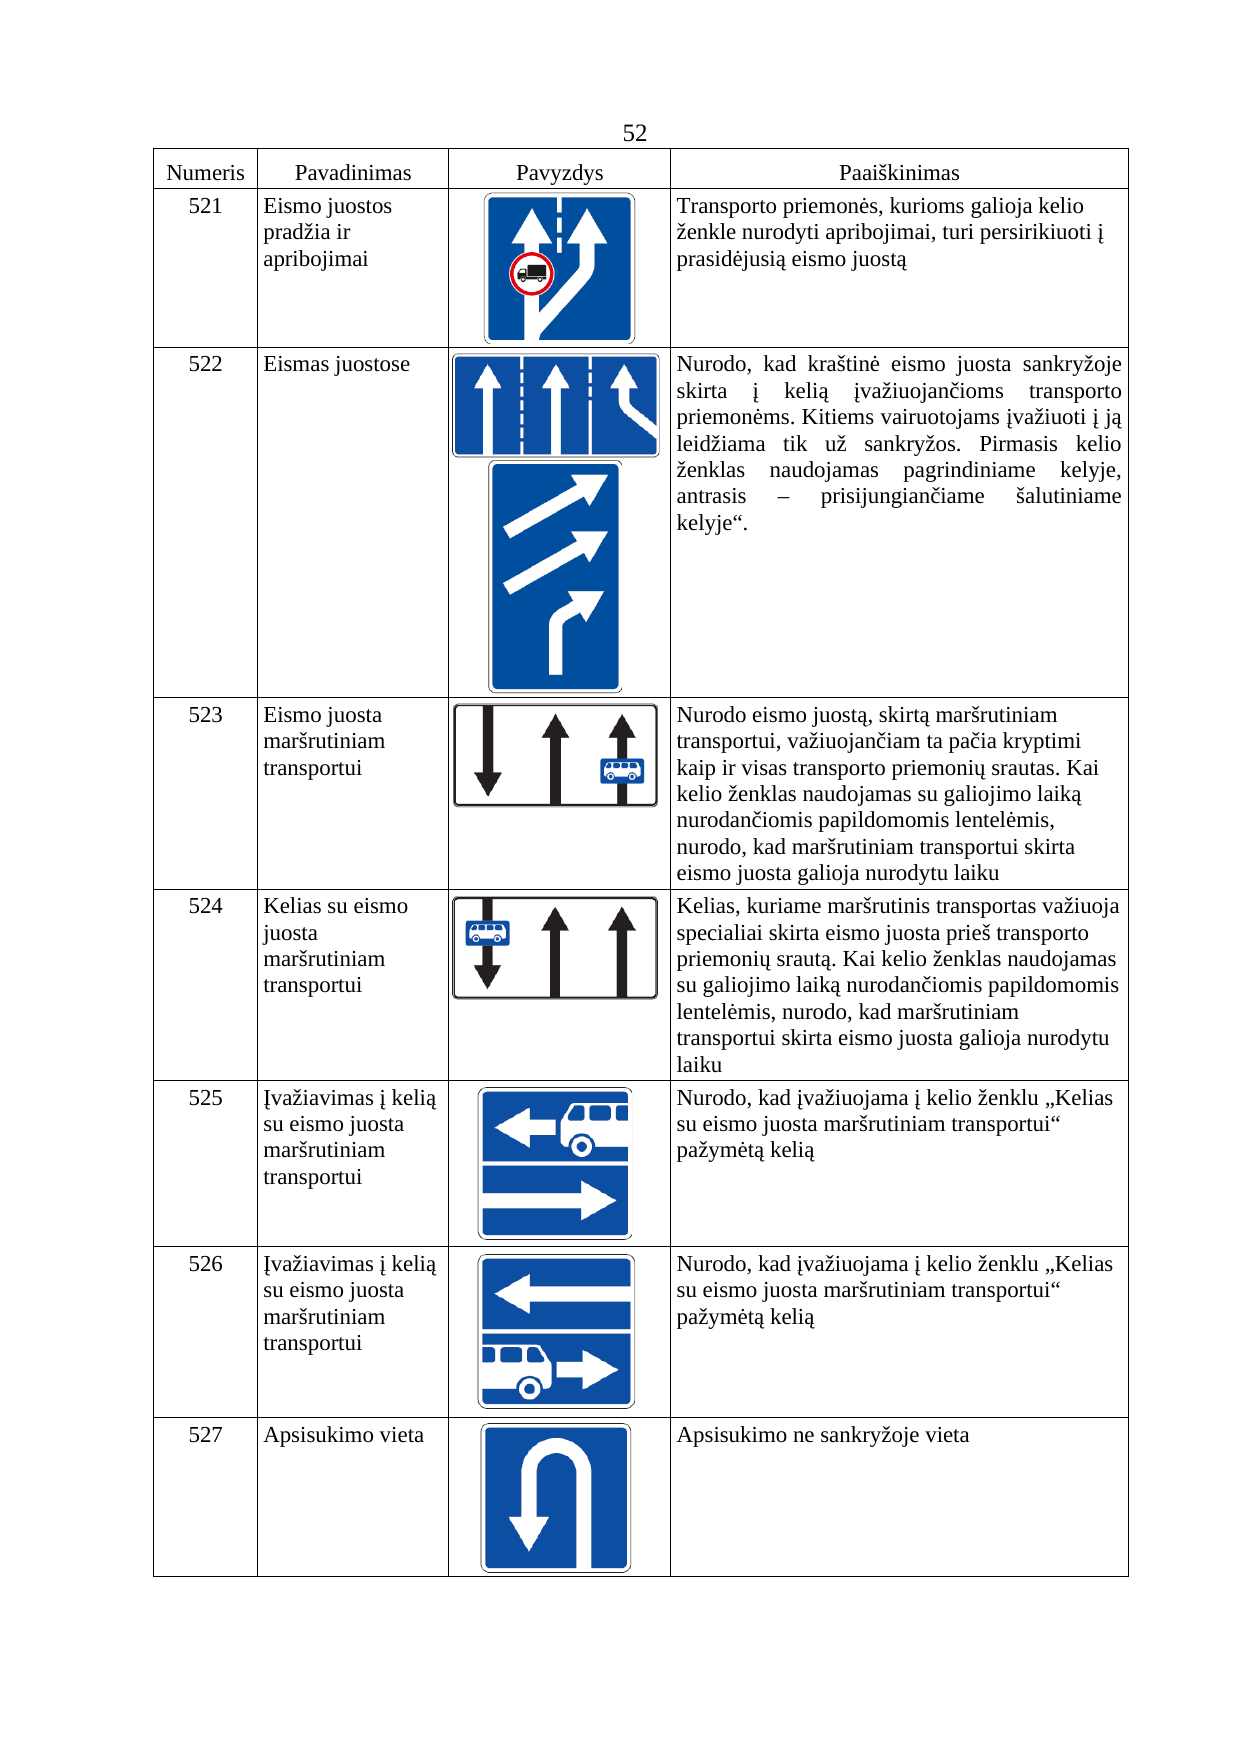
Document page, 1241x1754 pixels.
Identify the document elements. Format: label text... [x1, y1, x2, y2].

table_header Pavadinimas [258, 149, 448, 188]
table_cell 526 [154, 1247, 257, 1417]
table_cell [449, 189, 670, 347]
table_cell Įvažiavimas į kelią su eismo juosta maršrutiniam transportui [258, 1081, 448, 1246]
table_cell [449, 698, 670, 888]
table_cell [449, 1081, 670, 1246]
table_header Numeris [154, 149, 257, 188]
table_cell 523 [154, 698, 257, 888]
table_cell 527 [154, 1418, 257, 1576]
table_cell 524 [154, 890, 257, 1080]
table_cell [449, 1247, 670, 1417]
table_cell Nurodo, kad įvažiuojama į kelio ženklu „Kelias su eismo juosta maršrutiniam transportui“ pažymėtą kelią [671, 1247, 1128, 1417]
table_cell Eismo juosta maršrutiniam transportui [258, 698, 448, 888]
table_cell Eismas juostose [258, 348, 448, 697]
table_cell [449, 1418, 670, 1576]
table_cell 522 [154, 348, 257, 697]
table_cell Eismo juostos pradžia ir apribojimai [258, 189, 448, 347]
table_cell Nurodo eismo juostą, skirtą maršrutiniam transportui, važiuojančiam ta pačia kryptimi kaip ir visas transporto priemonių srautas. Kai kelio ženklas naudojamas su galiojimo laiką nurodančiomis papildomomis lentelėmis, nurodo, kad maršrutiniam transportui skirta eismo juosta galioja nurodytu laiku [671, 698, 1128, 888]
table_cell Apsisukimo vieta [258, 1418, 448, 1576]
table_cell Nurodo, kad kraštinė eismo juosta sankryžoje skirta į kelią įvažiuojančioms transporto priemonėms. Kitiems vairuotojams įvažiuoti į ją leidžiama tik už sankryžos. Pirmasis kelio ženklas naudojamas pagrindiniame kelyje, antrasis – prisijungiančiame šalutiniame kelyje“. [671, 348, 1128, 697]
table_cell Kelias, kuriame maršrutinis transportas važiuoja specialiai skirta eismo juosta prieš transporto priemonių srautą. Kai kelio ženklas naudojamas su galiojimo laiką nurodančiomis papildomomis lentelėmis, nurodo, kad maršrutiniam transportui skirta eismo juosta galioja nurodytu laiku [671, 890, 1128, 1080]
table_cell Nurodo, kad įvažiuojama į kelio ženklu „Kelias su eismo juosta maršrutiniam transportui“ pažymėtą kelią [671, 1081, 1128, 1246]
table_header Pavyzdys [449, 149, 670, 188]
table_header Paaiškinimas [671, 149, 1128, 188]
table_cell [449, 348, 670, 697]
table_cell Apsisukimo ne sankryžoje vieta [671, 1418, 1128, 1576]
table_cell Transporto priemonės, kurioms galioja kelio ženkle nurodyti apribojimai, turi persirikiuoti į prasidėjusią eismo juostą [671, 189, 1128, 347]
table_cell Įvažiavimas į kelią su eismo juosta maršrutiniam transportui [258, 1247, 448, 1417]
table_cell 521 [154, 189, 257, 347]
table_cell Kelias su eismo juosta maršrutiniam transportui [258, 890, 448, 1080]
table_cell 525 [154, 1081, 257, 1246]
table_cell [449, 890, 670, 1080]
